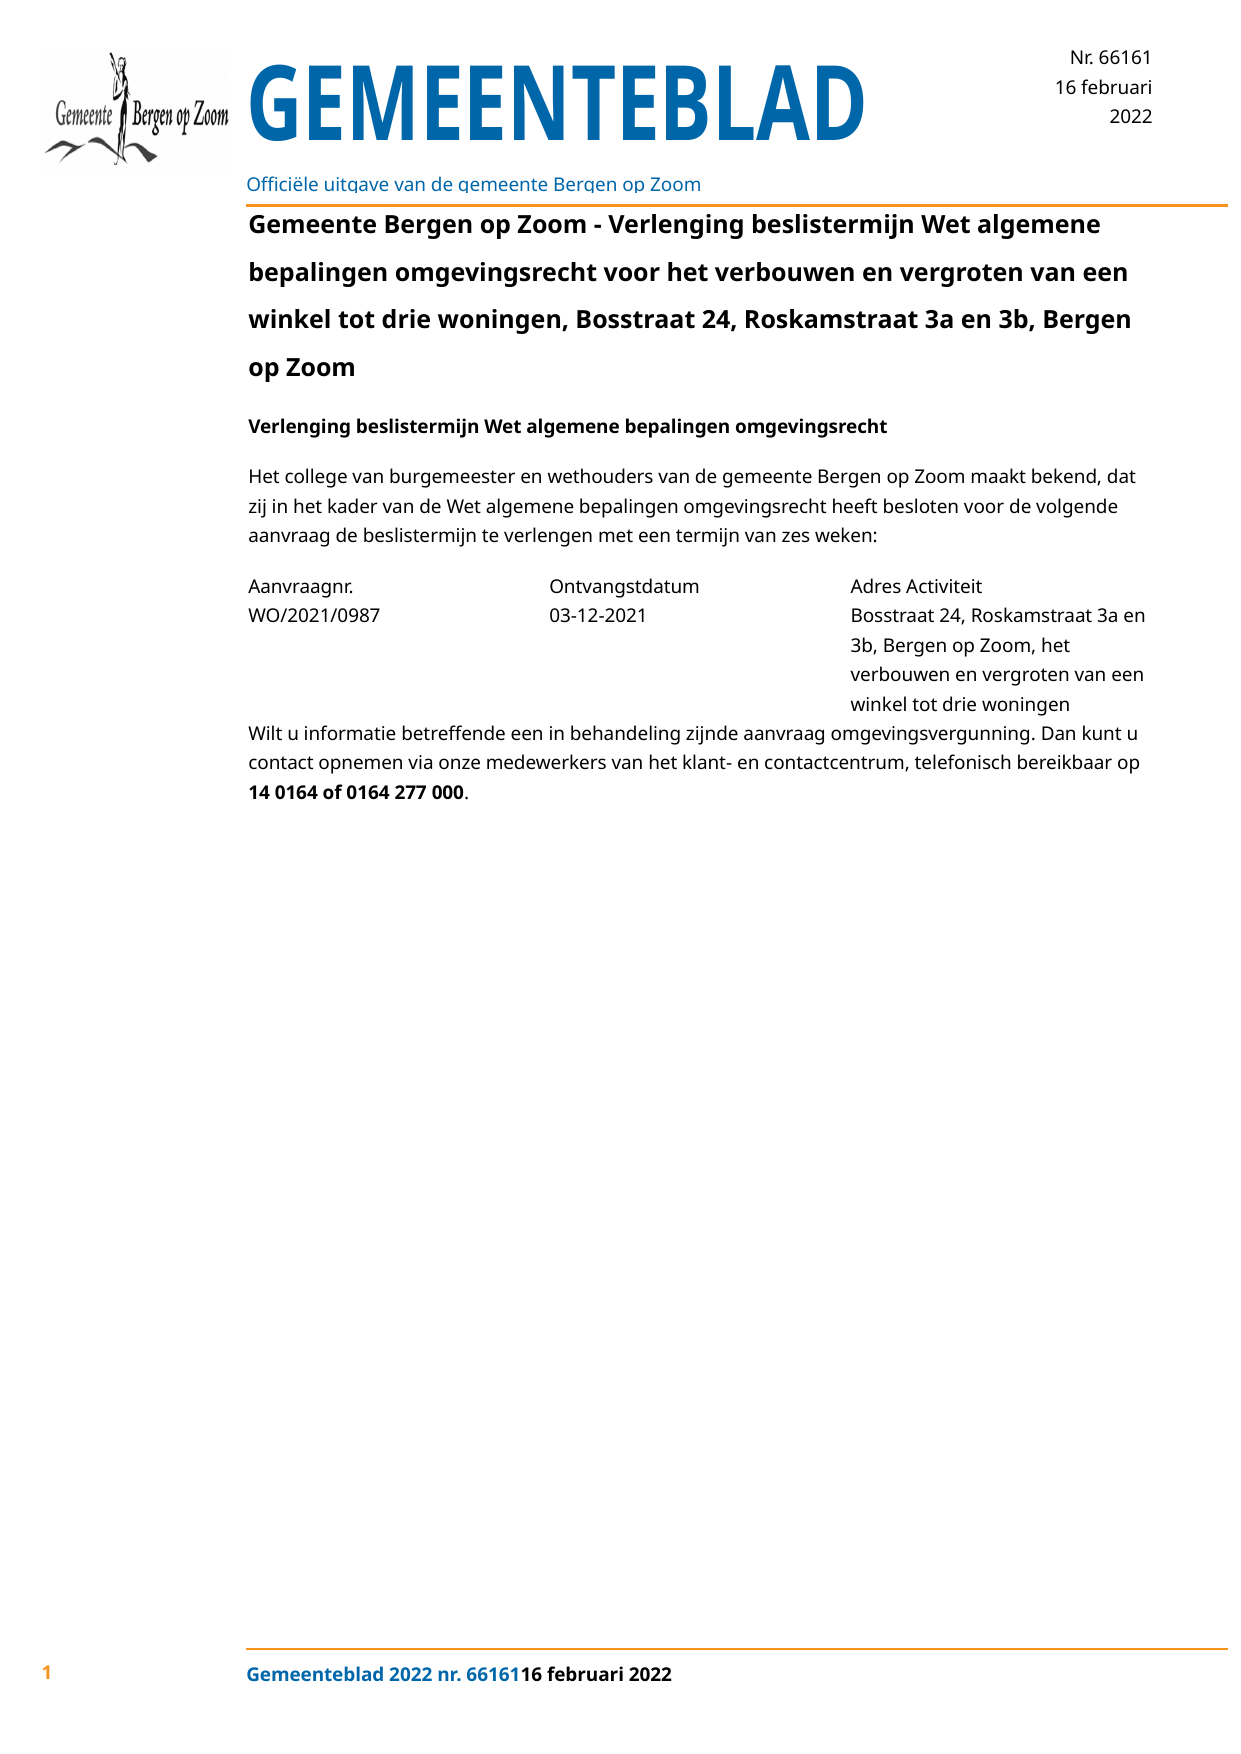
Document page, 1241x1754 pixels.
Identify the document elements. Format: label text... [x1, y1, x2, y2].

text Het college van burgemeester en wethouders van de gemeente Bergen op Zoom maakt bekend, dat zij in het kader van de Wet algemene bepalingen omgevingsrecht heeft besloten voor de volgende aanvraag de beslistermijn te verlengen met een termijn van zes weken: [248, 463, 1152, 548]
table_header WO/2021/0987 [248, 602, 549, 717]
table_header Adres Activiteit [850, 573, 1152, 599]
text Wilt u informatie betreffende een in behandeling zijnde aanvraag omgevingsvergunning. Dan kunt u contact opnemen via onze medewerkers van het klant- en contactcentrum, telefonisch bereikbaar op 14 0164 of 0164 277 000. [248, 720, 1152, 805]
text Verlenging beslistermijn Wet algemene bepalingen omgevingsrecht [248, 413, 1152, 439]
text Gemeente Bergen op Zoom - Verlenging beslistermijn Wet algemene bepalingen omgevingsrecht voor het verbouwen en vergroten van een winkel tot drie woningen, Bosstraat 24, Roskamstraat 3a en 3b, Bergen op Zoom [248, 207, 1152, 384]
table_header 03-12-2021 [549, 602, 850, 717]
table_header Bosstraat 24, Roskamstraat 3a en 3b, Bergen op Zoom, het verbouwen en vergroten van een winkel tot drie woningen [850, 602, 1152, 717]
picture [41, 47, 231, 172]
table_header Aanvraagnr. [248, 573, 549, 599]
table_header Ontvangstdatum [549, 573, 850, 599]
